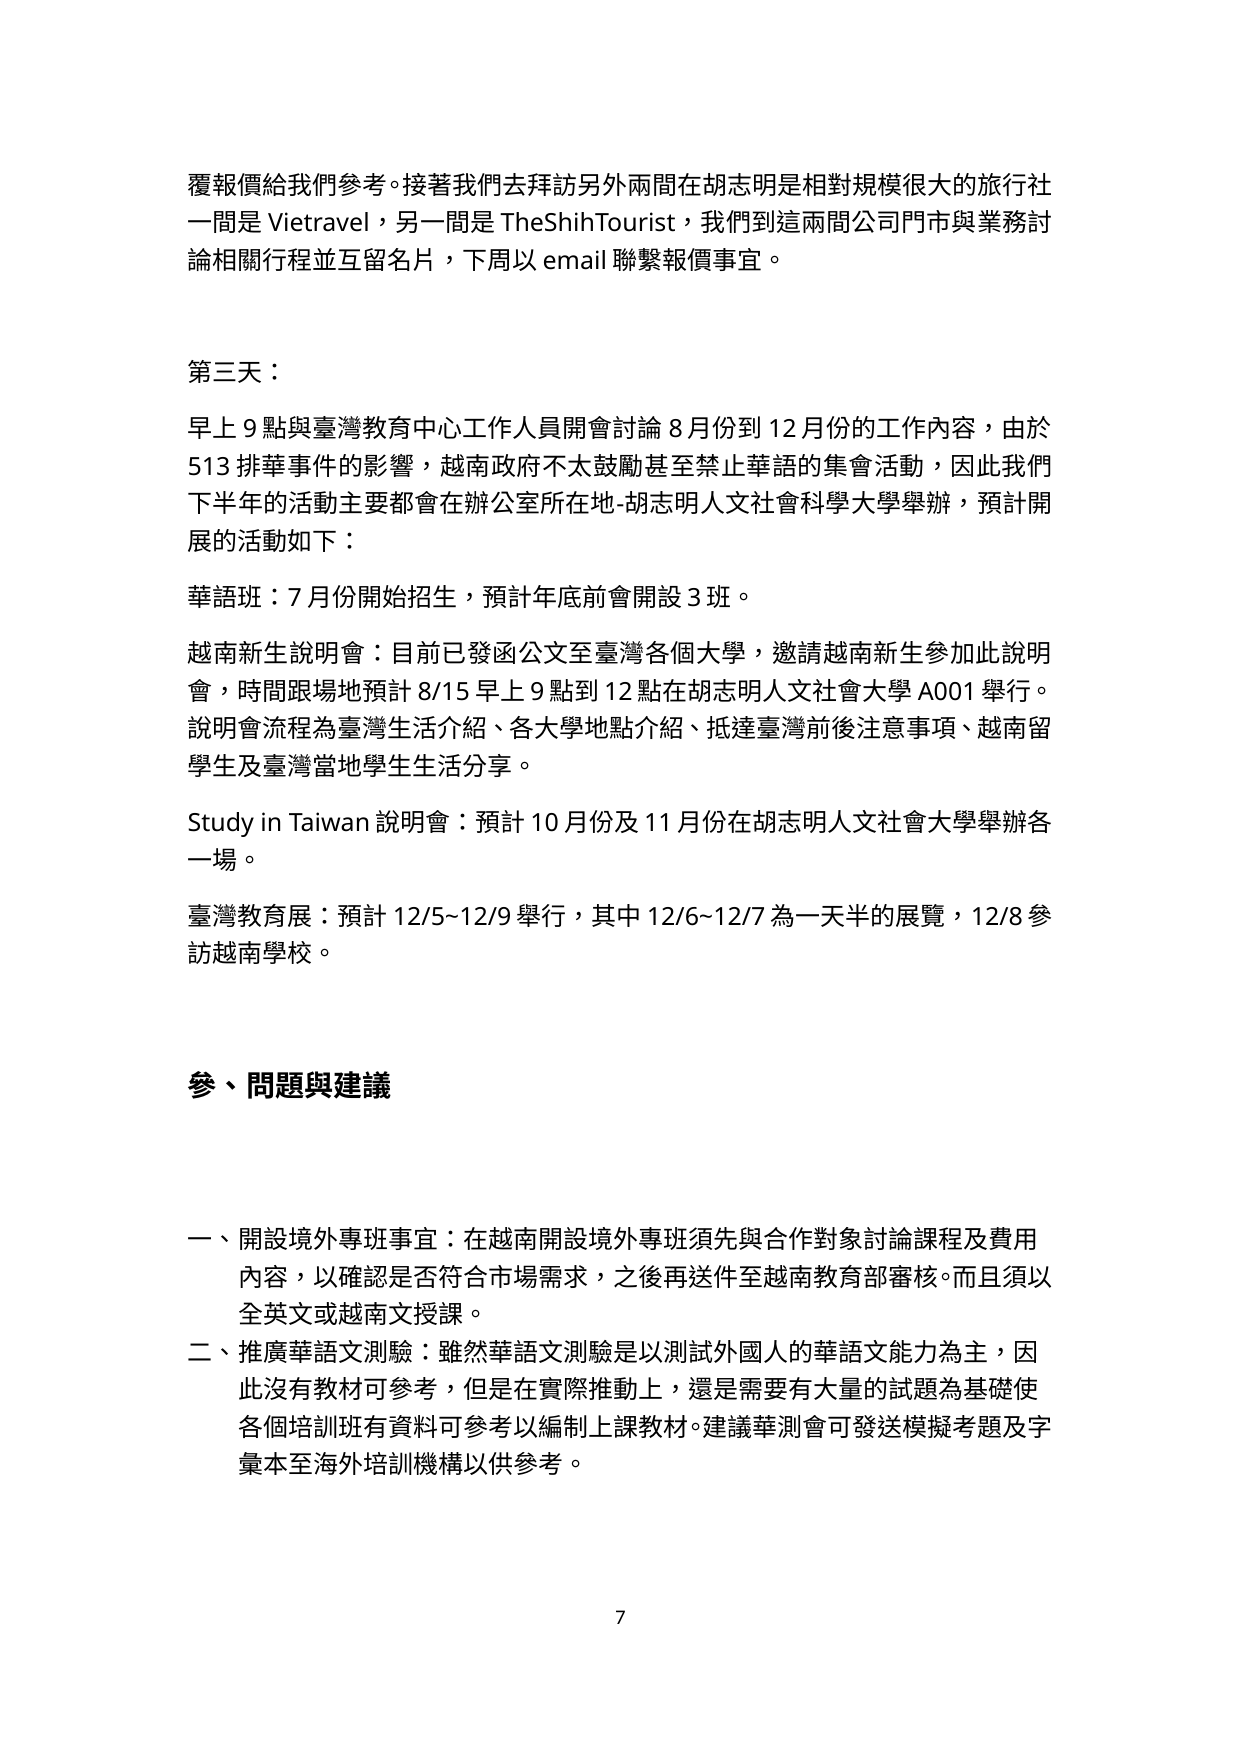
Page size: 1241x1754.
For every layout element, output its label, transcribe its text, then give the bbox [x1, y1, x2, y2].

list 推廣華語文測驗：雖然華語文測驗是以測試外國人的華語文能力為主，因此沒有教材可參考，但是在實際推動上，還是需要有大量的試題為基礎使各個培訓班有資料可參考以編制上課教材。建議華測會可發送模擬考題及字彙本至海外培訓機構以供參考。 [187, 1332, 1053, 1482]
text 早上9點與臺灣教育中心工作人員開會討論8月份到12月份的工作內容，由於513排華事件的影響，越南政府不太鼓勵甚至禁止華語的集會活動，因此我們下半年的活動主要都會在辦公室所在地-胡志明人文社會科學大學舉辦，預計開展的活動如下： [187, 408, 1053, 558]
text 第三天： [187, 352, 1053, 389]
text Study in Taiwan說明會：預計10月份及11月份在胡志明人文社會大學舉辦各一場。 [187, 802, 1053, 877]
text 臺灣教育展：預計12/5~12/9舉行，其中12/6~12/7為一天半的展覽，12/8參訪越南學校。 [187, 896, 1053, 971]
list 開設境外專班事宜：在越南開設境外專班須先與合作對象討論課程及費用內容，以確認是否符合市場需求，之後再送件至越南教育部審核。而且須以全英文或越南文授課。 [187, 1219, 1053, 1332]
text 華語班：7月份開始招生，預計年底前會開設3班。 [187, 577, 1053, 614]
text 越南新生說明會：目前已發函公文至臺灣各個大學，邀請越南新生參加此說明會，時間跟場地預計8/15早上9點到12點在胡志明人文社會大學A001舉行。說明會流程為臺灣生活介紹、各大學地點介紹、抵達臺灣前後注意事項、越南留學生及臺灣當地學生生活分享。 [187, 633, 1053, 783]
subtitle 參、問題與建議 [187, 1046, 1053, 1121]
text 早上9點在臺教中心工作人員智達的陪同下一起拜訪旅行社，討論12月教育展的行程報價。根據前一天廠商的攤位配置數量，預估參與今年教育展的人數約80人，以這預估值與旅行社討論行程及報價。第一間拜訪的旅行社是Dong Travel，這是一間規模較小的旅行社，由之前與他們合作過的胡主人引薦，負責人是越南華人，該旅行社主要是經營印尼華人來越旅遊，負責人Michey親自接待我們，並說明目前在越南的旅遊的市場概況。Mickey表示會在下周一回覆報價給我們參考。接著我們去拜訪另外兩間在胡志明是相對規模很大的旅行社，一間是Vietravel，另一間是TheShihTourist，我們到這兩間公司門市與業務討論相關行程並互留名片，下周以email聯繫報價事宜。 [187, 164, 1053, 277]
